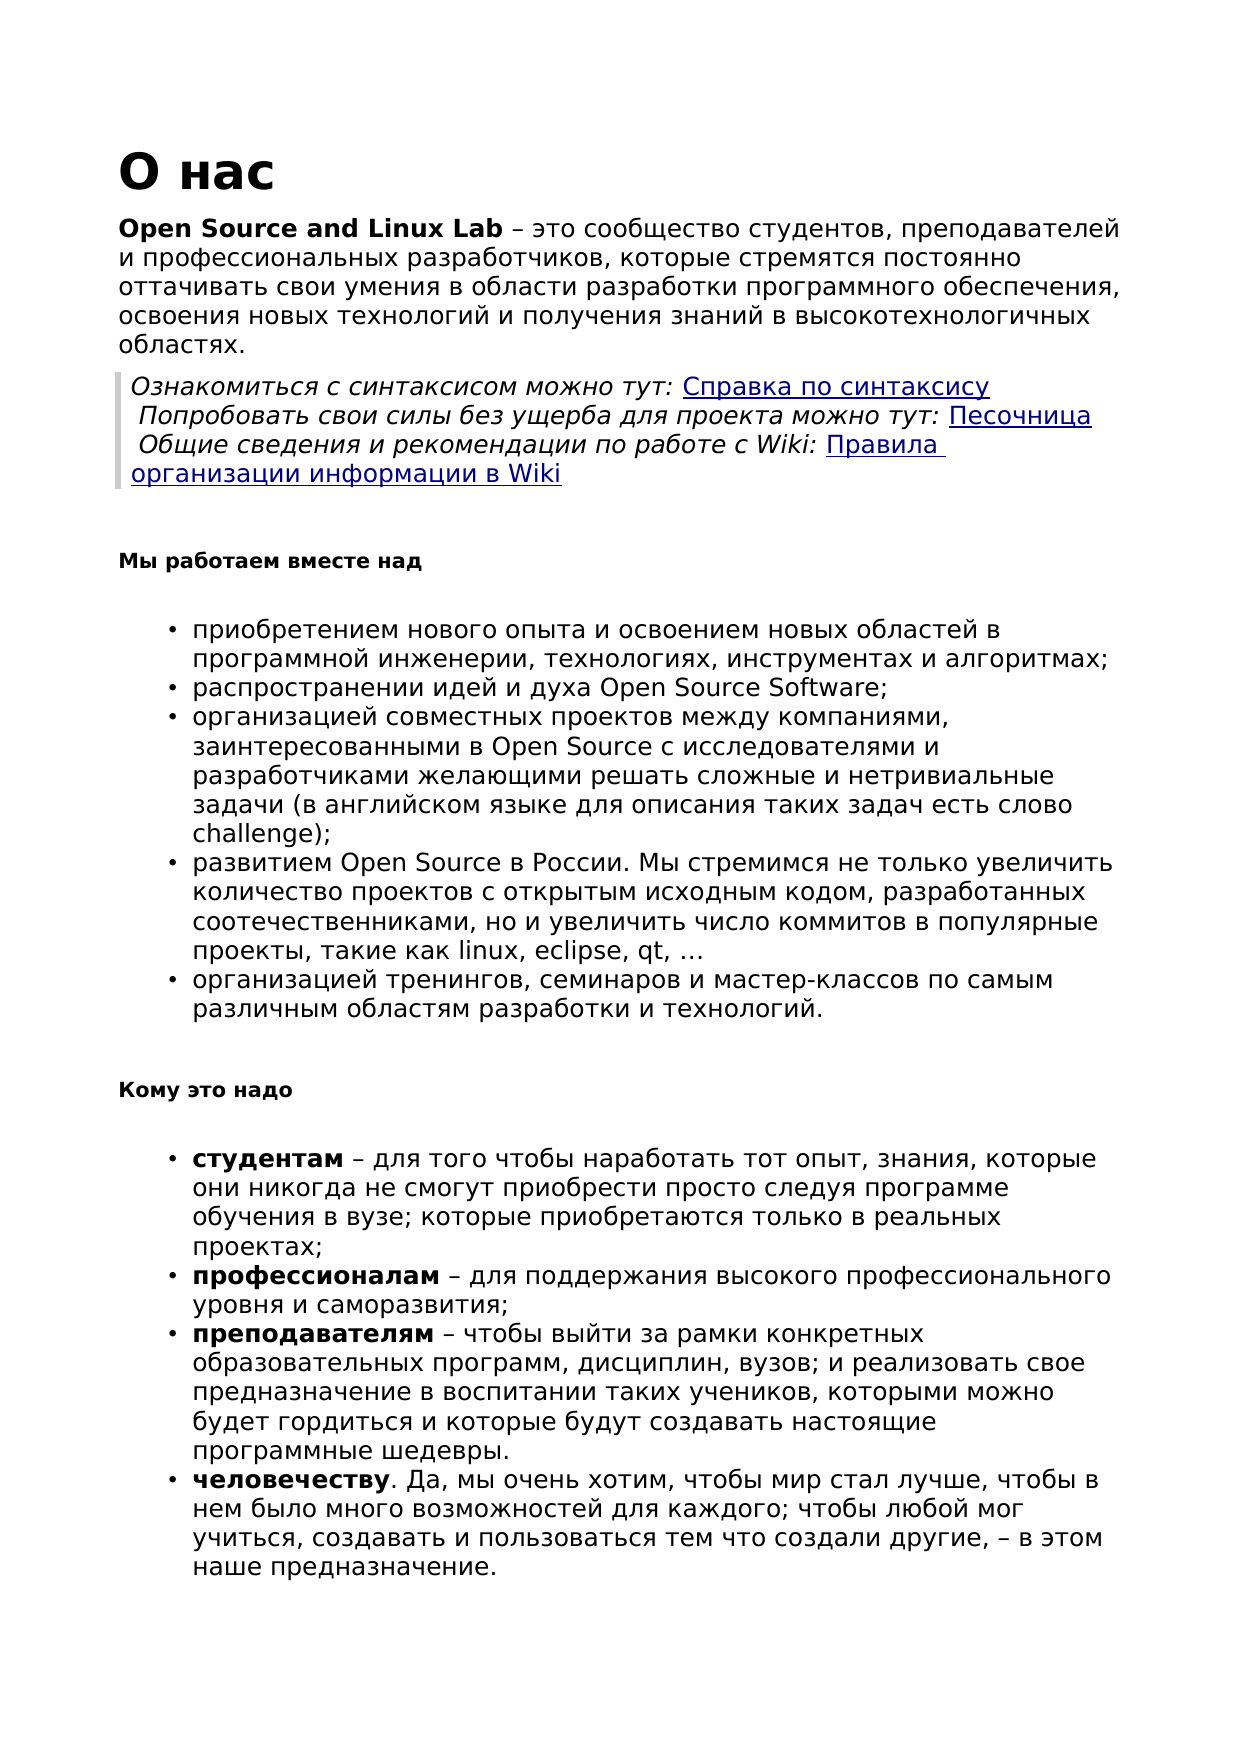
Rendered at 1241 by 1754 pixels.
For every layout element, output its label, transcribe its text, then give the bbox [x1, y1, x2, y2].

list студентам – для того чтобы наработать тот опыт, знания, которые они никогда не смогут приобрести просто следуя программе обучения в вузе; которые приобретаются только в реальных проектах; [177, 1144, 1122, 1261]
subtitle Мы работаем вместе над [118, 549, 1122, 573]
list человечеству. Да, мы очень хотим, чтобы мир стал лучше, чтобы в нем было много возможностей для каждого; чтобы любой мог учиться, создавать и пользоваться тем что создали другие, – в этом наше предназначение. [177, 1465, 1122, 1582]
list профессионалам – для поддержания высокого профессионального уровня и саморазвития; [177, 1261, 1122, 1319]
list преподавателям – чтобы выйти за рамки конкретных образовательных программ, дисциплин, вузов; и реализовать свое предназначение в воспитании таких учеников, которыми можно будет гордиться и которые будут создавать настоящие программные шедевры. [177, 1319, 1122, 1465]
list организацией тренингов, семинаров и мастер-классов по самым различным областям разработки и технологий. [177, 965, 1122, 1023]
table_header Ознакомиться с синтаксисом можно тут: Справка по синтаксису Попробовать свои силы без ущерба для проекта можно тут: Песочница Общие сведения и рекомендации по работе с Wiki: Правила организации информации в Wiki [121, 372, 1122, 489]
subtitle О нас [118, 143, 1122, 201]
list организацией совместных проектов между компаниями, заинтересованными в Open Source с исследователями и разработчиками желающими решать сложные и нетривиальные задачи (в английском языке для описания таких задач есть слово challenge); [177, 703, 1122, 848]
list приобретением нового опыта и освоением новых областей в программной инженерии, технологиях, инструментах и алгоритмах; [177, 615, 1122, 673]
subtitle Кому это надо [118, 1078, 1122, 1102]
list распространении идей и духа Open Source Software; [177, 673, 1122, 703]
list развитием Open Source в России. Мы стремимся не только увеличить количество проектов с открытым исходным кодом, разработанных соотечественниками, но и увеличить число коммитов в популярные проекты, такие как linux, eclipse, qt, … [177, 848, 1122, 965]
text Open Source and Linux Lab – это сообщество студентов, преподавателей и профессиональных разработчиков, которые стремятся постоянно оттачивать свои умения в области разработки программного обеспечения, освоения новых технологий и получения знаний в выcокотехнологичных областях. [118, 214, 1122, 360]
